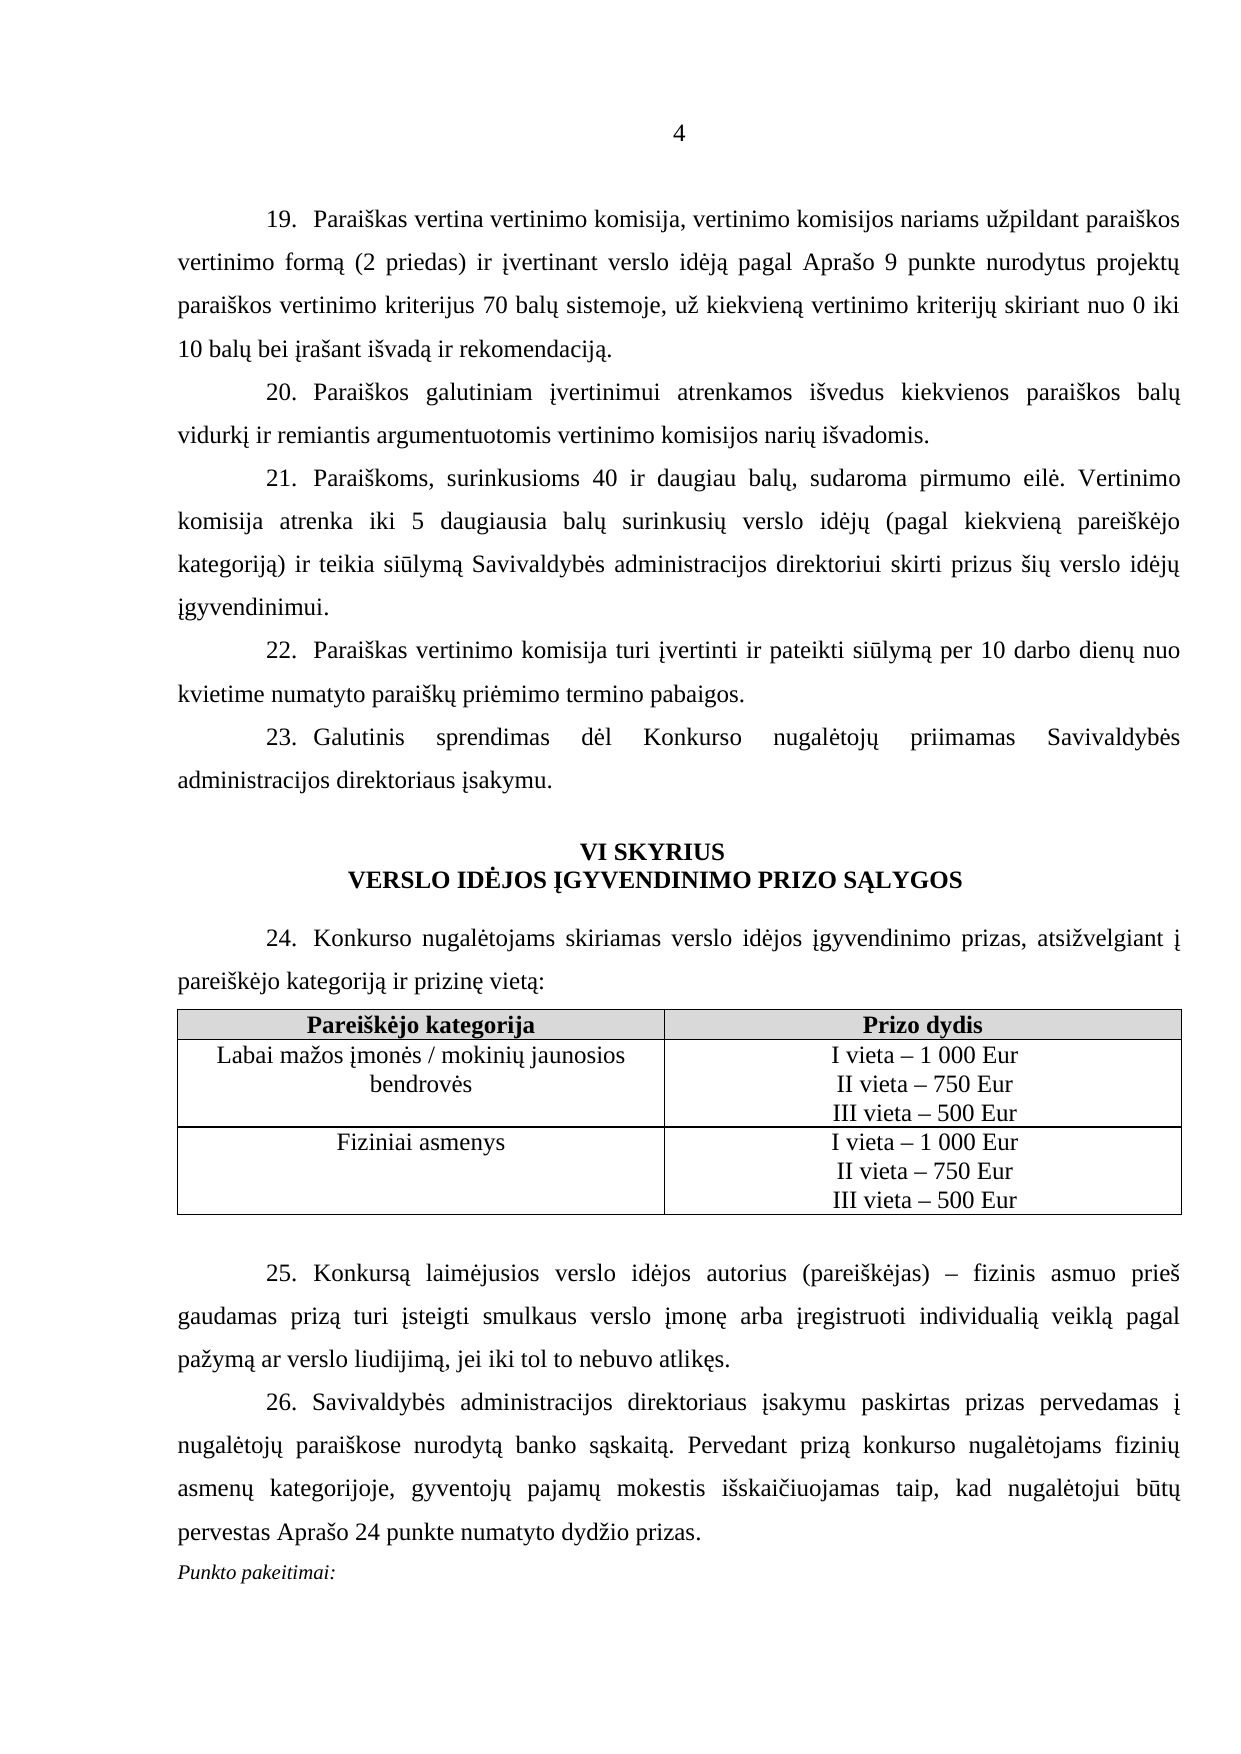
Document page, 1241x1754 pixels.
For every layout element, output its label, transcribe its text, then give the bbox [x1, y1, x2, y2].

text VERSLO IDĖJOS ĮGYVENDINIMO PRIZO SĄLYGOS [177, 866, 1133, 894]
text 25. Konkursą laimėjusios verslo idėjos autorius (pareiškėjas) – fizinis asmuo prieš gaudamas prizą turi įsteigti smulkaus verslo įmonę arba įregistruoti individualią veiklą pagal pažymą ar verslo liudijimą, jei iki tol to nebuvo atlikęs. [177, 1258, 1181, 1373]
text 23. Galutinis sprendimas dėl Konkurso nugalėtojų priimamas Savivaldybės administracijos direktoriaus įsakymu. [177, 722, 1181, 794]
text VI SKYRIUS [177, 837, 1133, 866]
table_cell I vieta – 1 000 Eur II vieta – 750 Eur III vieta – 500 Eur [665, 1128, 1181, 1214]
text 22. Paraiškas vertinimo komisija turi įvertinti ir pateikti siūlymą per 10 darbo dienų nuo kvietime numatyto paraiškų priėmimo termino pabaigos. [177, 636, 1181, 707]
text 24. Konkurso nugalėtojams skiriamas verslo idėjos įgyvendinimo prizas, atsižvelgiant į pareiškėjo kategoriją ir prizinę vietą: [177, 923, 1181, 995]
text Punkto pakeitimai: [177, 1560, 1181, 1584]
text 26. Savivaldybės administracijos direktoriaus įsakymu paskirtas prizas pervedamas į nugalėtojų paraiškose nurodytą banko sąskaitą. Pervedant prizą konkurso nugalėtojams fizinių asmenų kategorijoje, gyventojų pajamų mokestis išskaičiuojamas taip, kad nugalėtojui būtų pervestas Aprašo 24 punkte numatyto dydžio prizas. [177, 1387, 1181, 1545]
text 20. Paraiškos galutiniam įvertinimui atrenkamos išvedus kiekvienos paraiškos balų vidurkį ir remiantis argumentuotomis vertinimo komisijos narių išvadomis. [177, 377, 1181, 449]
text 21. Paraiškoms, surinkusioms 40 ir daugiau balų, sudaroma pirmumo eilė. Vertinimo komisija atrenka iki 5 daugiausia balų surinkusių verslo idėjų (pagal kiekvieną pareiškėjo kategoriją) ir teikia siūlymą Savivaldybės administracijos direktoriui skirti prizus šių verslo idėjų įgyvendinimui. [177, 463, 1181, 621]
text 19. Paraiškas vertina vertinimo komisija, vertinimo komisijos nariams užpildant paraiškos vertinimo formą (2 priedas) ir įvertinant verslo idėją pagal Aprašo 9 punkte nurodytus projektų paraiškos vertinimo kriterijus 70 balų sistemoje, už kiekvieną vertinimo kriterijų skiriant nuo 0 iki 10 balų bei įrašant išvadą ir rekomendaciją. [177, 204, 1181, 362]
table_cell Labai mažos įmonės / mokinių jaunosios bendrovės [178, 1040, 664, 1126]
table_cell I vieta – 1 000 Eur II vieta – 750 Eur III vieta – 500 Eur [665, 1040, 1181, 1126]
table_header Pareiškėjo kategorija [178, 1010, 664, 1039]
table_cell Fiziniai asmenys [178, 1128, 664, 1214]
table_header Prizo dydis [665, 1010, 1181, 1039]
